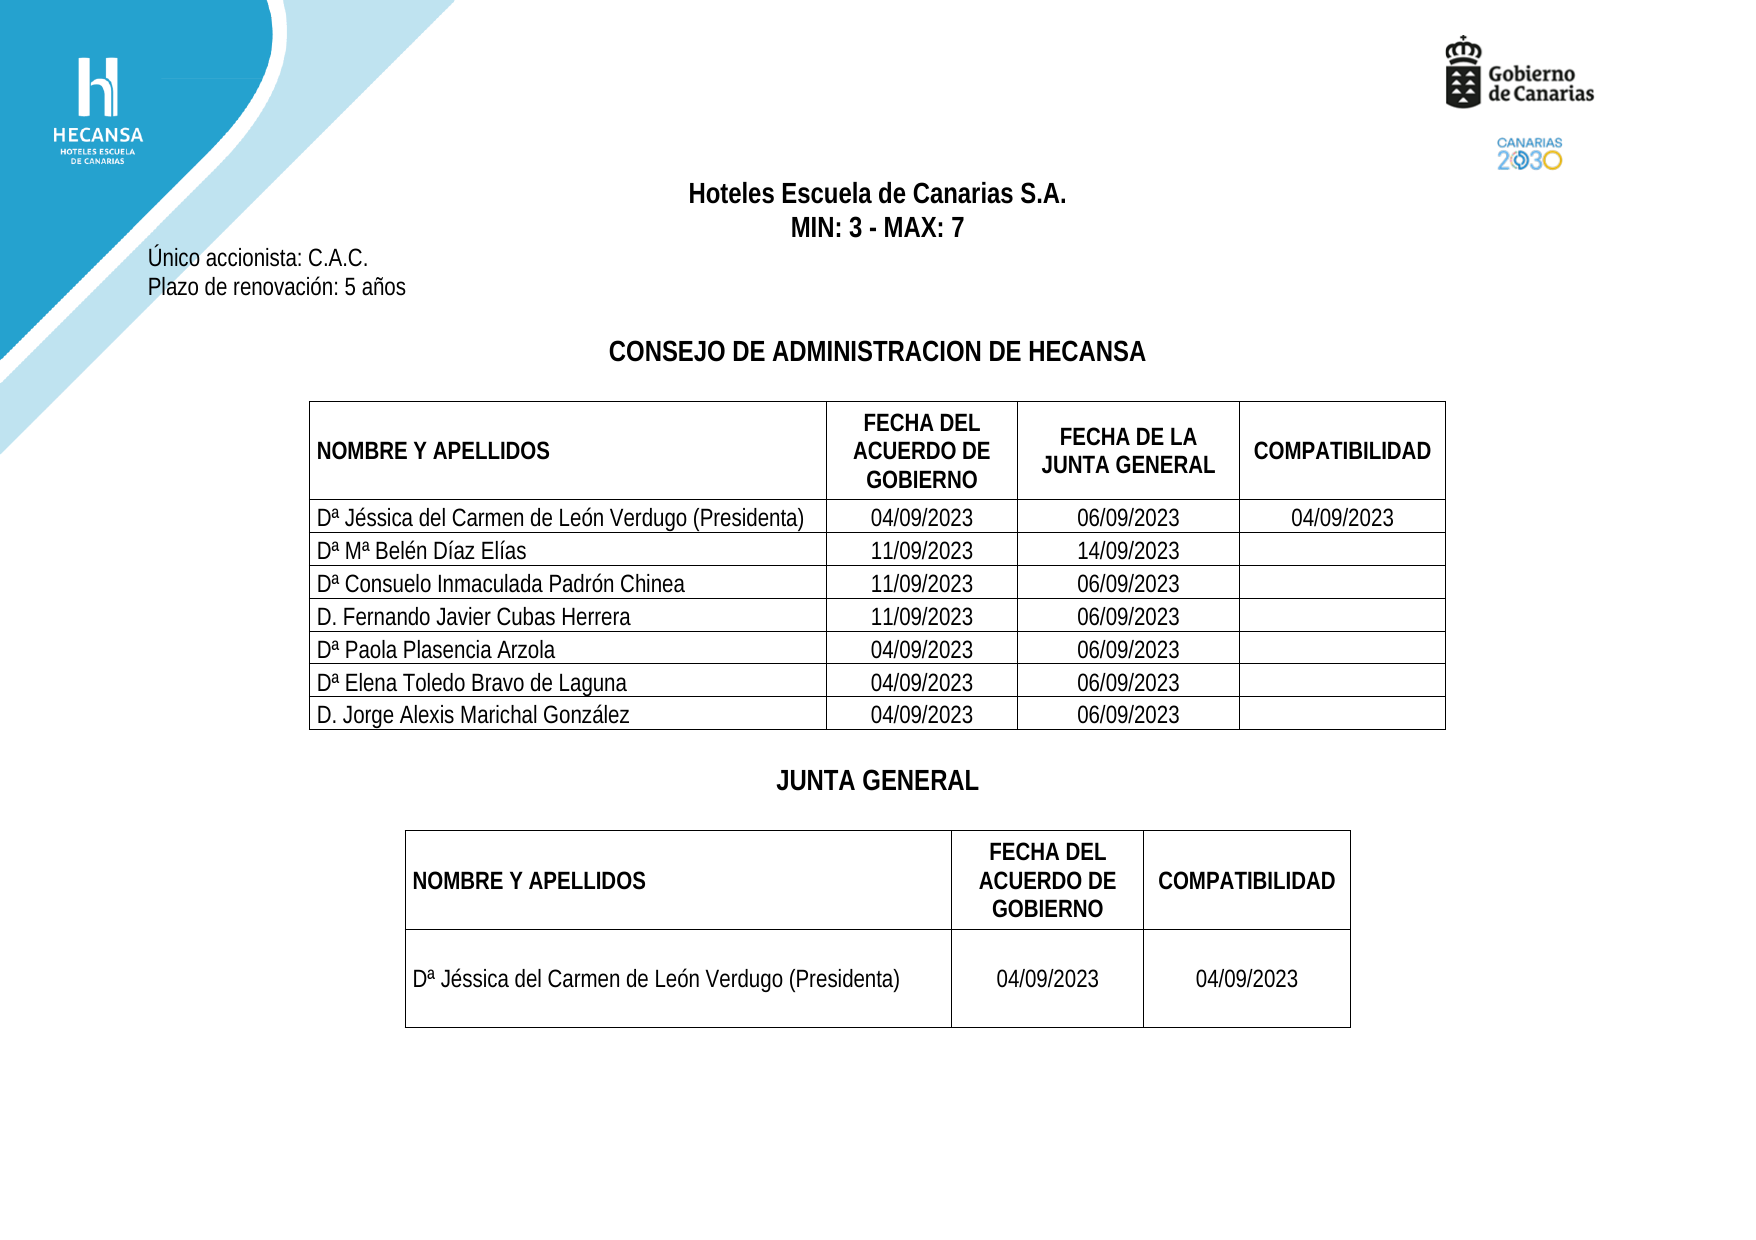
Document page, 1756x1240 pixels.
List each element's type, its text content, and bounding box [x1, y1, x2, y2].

text [152, 176, 207, 210]
table_cell [1240, 664, 1445, 696]
table_cell 06/09/2023 [1018, 664, 1239, 696]
table_cell Dª Jéssica del Carmen de León Verdugo (Presidenta) [310, 500, 826, 532]
table_cell [1240, 533, 1445, 565]
table_cell 04/09/2023 [827, 632, 1017, 663]
table_cell 06/09/2023 [1018, 566, 1239, 598]
table_cell [1240, 632, 1445, 663]
table_cell 11/09/2023 [827, 533, 1017, 565]
table_header FECHA DEL ACUERDO DE GOBIERNO [827, 402, 1017, 499]
table_cell 04/09/2023 [952, 930, 1143, 1027]
text CONSEJO DE ADMINISTRACION DE HECANSA [148, 334, 1607, 367]
table_cell Dª Mª Belén Díaz Elías [310, 533, 826, 565]
table_cell 11/09/2023 [827, 599, 1017, 631]
table_header FECHA DE LA JUNTA GENERAL [1018, 402, 1239, 499]
table_cell 04/09/2023 [1144, 930, 1350, 1027]
table_cell Dª Elena Toledo Bravo de Laguna [310, 664, 826, 696]
text [148, 210, 173, 235]
text Único accionista: C.A.C. [184, 243, 1607, 272]
table_cell 04/09/2023 [827, 697, 1017, 729]
table_cell D. Jorge Alexis Marichal González [310, 697, 826, 729]
table_cell [1240, 566, 1445, 598]
table_cell Dª Jéssica del Carmen de León Verdugo (Presidenta) [406, 930, 951, 1027]
table_cell 04/09/2023 [827, 664, 1017, 696]
table_cell 06/09/2023 [1018, 632, 1239, 663]
table_cell 06/09/2023 [1018, 697, 1239, 729]
table_header COMPATIBILIDAD [1240, 402, 1445, 499]
table_header COMPATIBILIDAD [1144, 831, 1350, 929]
text Plazo de renovación: 5 años [155, 272, 1607, 301]
table_header NOMBRE Y APELLIDOS [310, 402, 826, 499]
table_header NOMBRE Y APELLIDOS [406, 831, 951, 929]
table_cell [1240, 697, 1445, 729]
table_cell 11/09/2023 [827, 566, 1017, 598]
table_cell 14/09/2023 [1018, 533, 1239, 565]
table_cell Dª Paola Plasencia Arzola [310, 632, 826, 663]
text Hoteles Escuela de Canarias S.A. [247, 176, 1607, 210]
table_cell 06/09/2023 [1018, 500, 1239, 532]
text MIN: 3 - MAX: 7 [213, 210, 1607, 243]
table_cell 04/09/2023 [1240, 500, 1445, 532]
table_cell [1240, 599, 1445, 631]
table_cell Dª Consuelo Inmaculada Padrón Chinea [310, 566, 826, 598]
table_cell 04/09/2023 [827, 500, 1017, 532]
table_cell 06/09/2023 [1018, 599, 1239, 631]
text JUNTA GENERAL [148, 763, 1607, 797]
table_cell D. Fernando Javier Cubas Herrera [310, 599, 826, 631]
table_header FECHA DEL ACUERDO DE GOBIERNO [952, 831, 1143, 929]
